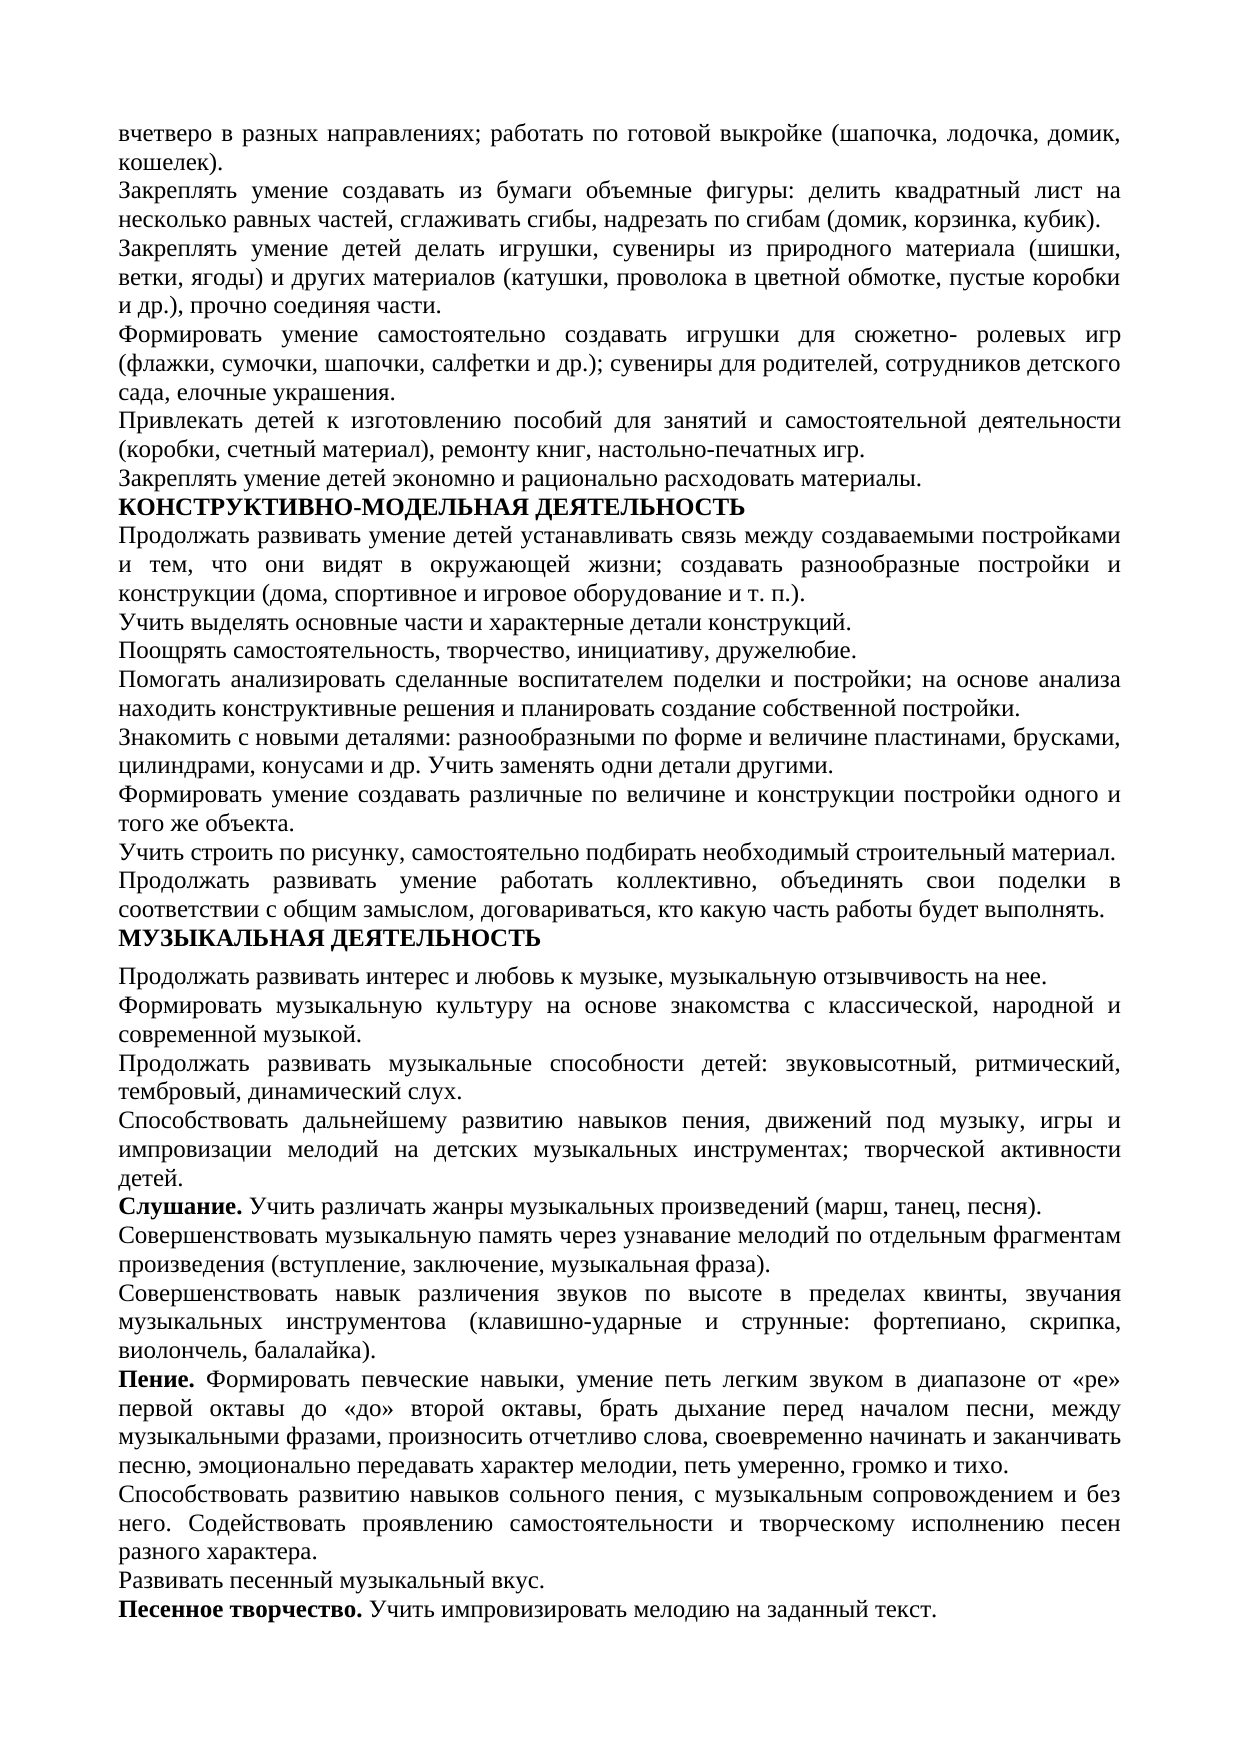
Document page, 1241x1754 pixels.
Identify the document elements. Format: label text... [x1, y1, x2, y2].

text Продолжать развивать умение работать коллективно, объединять свои поделки в соответствии с общим замыслом, договариваться, кто какую часть работы будет выполнять. [118, 866, 1122, 923]
text Совершенствовать музыкальную память через узнавание мелодий по отдельным фрагментам произведения (вступление, заключение, музыкальная фраза). [118, 1220, 1122, 1278]
text Совершенствовать навык различения звуков по высоте в пределах квинты, звучания музыкальных инструментова (клавишно-ударные и струнные: фортепиано, скрипка, виолончель, балалайка). [118, 1278, 1122, 1364]
text Закреплять умение детей экономно и рационально расходовать материалы. [118, 463, 1122, 492]
text КОНСТРУКТИВНО-МОДЕЛЬНАЯ ДЕЯТЕЛЬНОСТЬ [118, 492, 1122, 521]
text Продолжать развивать умение детей устанавливать связь между создаваемыми постройками и тем, что они видят в окружающей жизни; создавать разнообразные постройки и конструкции (дома, спортивное и игровое оборудование и т. п.). [118, 521, 1122, 607]
text Формировать умение самостоятельно создавать игрушки для сюжетно- ролевых игр (флажки, сумочки, шапочки, салфетки и др.); сувениры для родителей, сотрудников детского сада, елочные украшения. [118, 319, 1122, 406]
text Формировать музыкальную культуру на основе знакомства с классической, народной и современной музыкой. [118, 990, 1122, 1048]
text Привлекать детей к изготовлению пособий для занятий и самостоятельной деятельности (коробки, счетный материал), ремонту книг, настольно-печатных игр. [118, 406, 1122, 463]
text Закреплять умение создавать из бумаги объемные фигуры: делить квадратный лист на несколько равных частей, сглаживать сгибы, надрезать по сгибам (домик, корзинка, кубик). [118, 176, 1122, 233]
text Знакомить с новыми деталями: разнообразными по форме и величине пластинами, брусками, цилиндрами, конусами и др. Учить заменять одни детали другими. [118, 722, 1122, 779]
text МУЗЫКАЛЬНАЯ ДЕЯТЕЛЬНОСТЬ [118, 923, 1122, 952]
text Пение. Формировать певческие навыки, умение петь легким звуком в диапазоне от «ре» первой октавы до «до» второй октавы, брать дыхание перед началом песни, между музыкальными фразами, произносить отчетливо слова, своевременно начинать и заканчивать песню, эмоционально передавать характер мелодии, петь умеренно, громко и тихо. [118, 1364, 1122, 1479]
text Помогать анализировать сделанные воспитателем поделки и постройки; на основе анализа находить конструктивные решения и планировать создание собственной постройки. [118, 664, 1122, 722]
text Продолжать развивать интерес и любовь к музыке, музыкальную отзывчивость на нее. [118, 961, 1122, 990]
text Учить выделять основные части и характерные детали конструкций. [118, 607, 1122, 636]
text Способствовать развитию навыков сольного пения, с музыкальным сопровождением и без него. Содействовать проявлению самостоятельности и творческому исполнению песен разного характера. [118, 1479, 1122, 1565]
text Поощрять самостоятельность, творчество, инициативу, дружелюбие. [118, 636, 1122, 664]
text Закреплять умение детей делать игрушки, сувениры из природного материала (шишки, ветки, ягоды) и других материалов (катушки, проволока в цветной обмотке, пустые коробки и др.), прочно соединяя части. [118, 233, 1122, 319]
text Песенное творчество. Учить импровизировать мелодию на заданный текст. [118, 1594, 1122, 1623]
text Продолжать развивать музыкальные способности детей: звуковысотный, ритмический, тембровый, динамический слух. [118, 1048, 1122, 1105]
text Развивать песенный музыкальный вкус. [118, 1565, 1122, 1594]
text вчетверо в разных направлениях; работать по готовой выкройке (шапочка, лодочка, домик, кошелек). [118, 118, 1122, 176]
text Формировать умение создавать различные по величине и конструкции постройки одного и того же объекта. [118, 779, 1122, 837]
text Слушание. Учить различать жанры музыкальных произведений (марш, танец, песня). [118, 1191, 1122, 1220]
text Учить строить по рисунку, самостоятельно подбирать необходимый строительный материал. [118, 837, 1122, 866]
text Способствовать дальнейшему развитию навыков пения, движений под музыку, игры и импровизации мелодий на детских музыкальных инструментах; творческой активности детей. [118, 1105, 1122, 1191]
